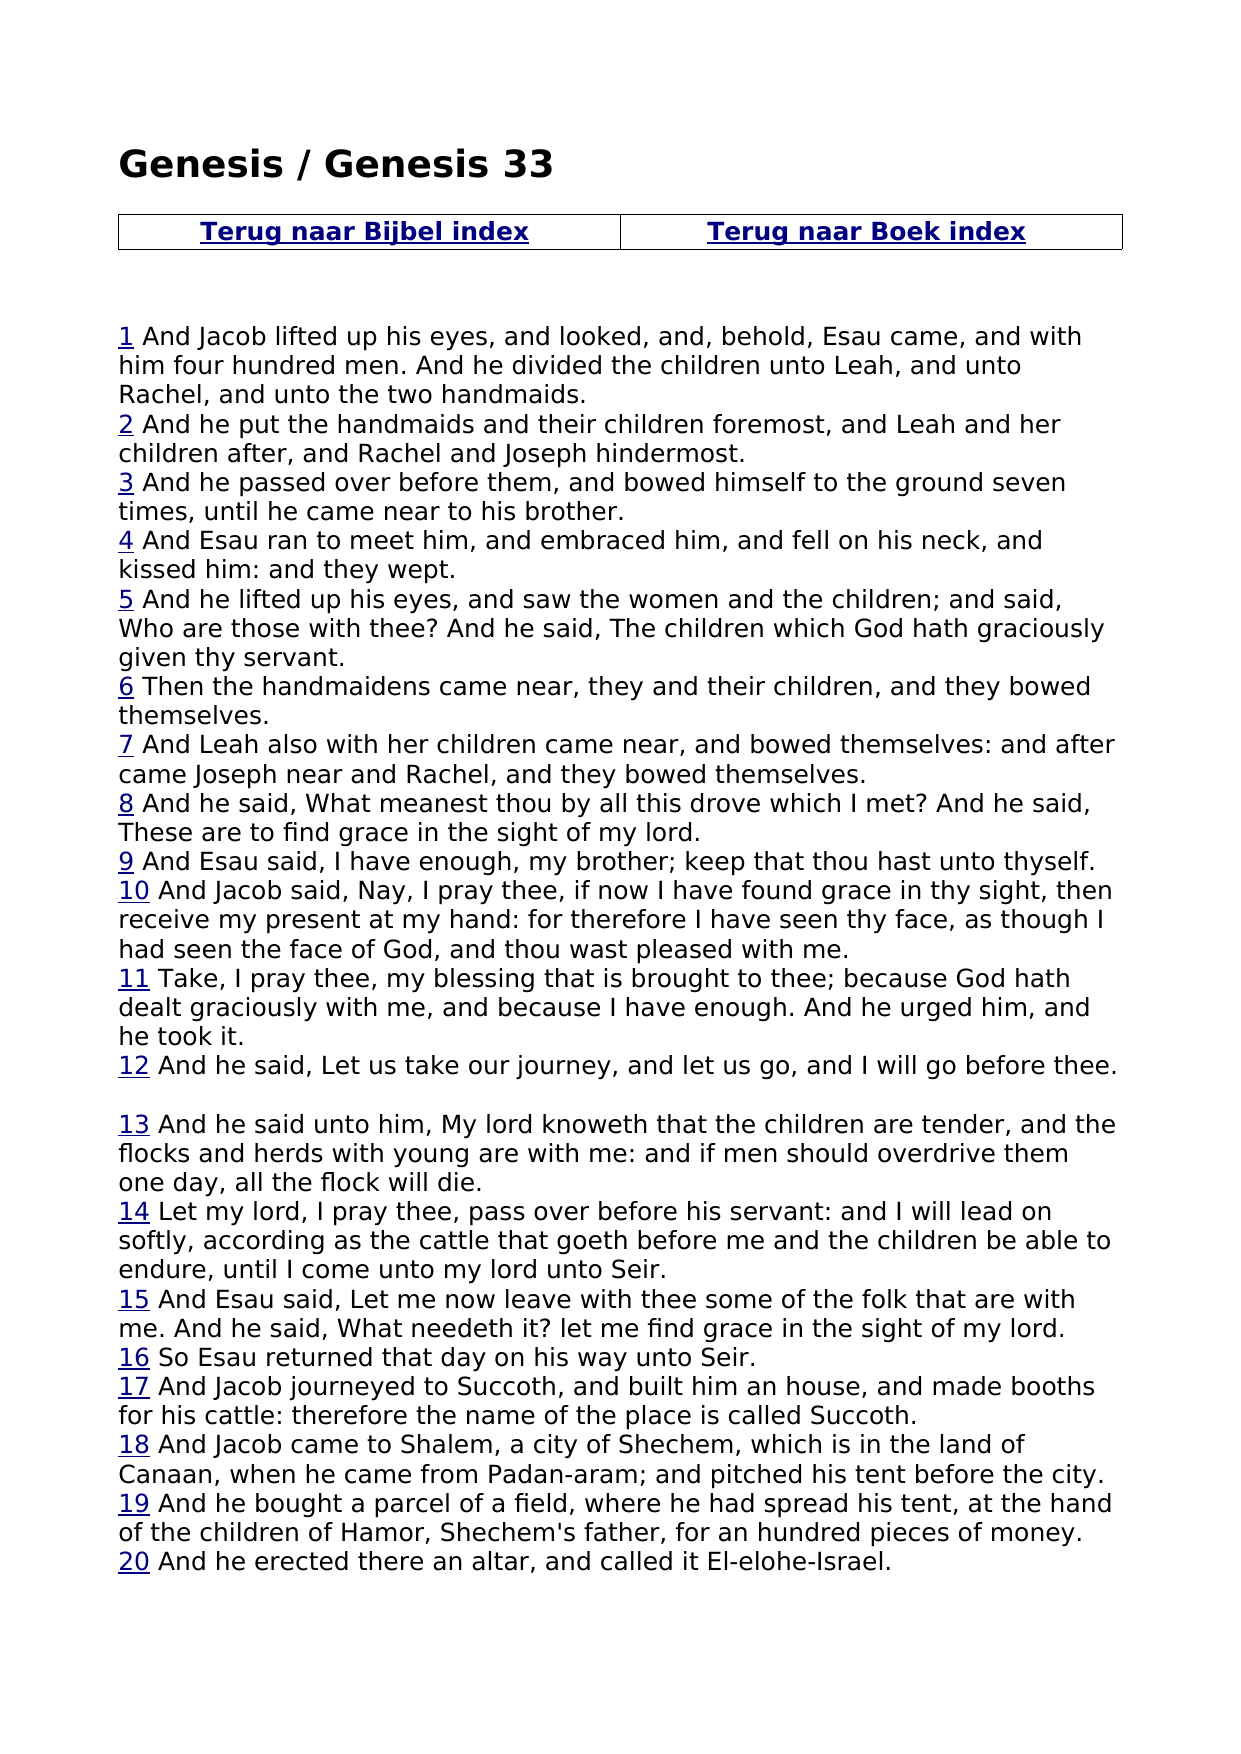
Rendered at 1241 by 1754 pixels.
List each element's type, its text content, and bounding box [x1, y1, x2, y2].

table_header Terug naar Bijbel index [119, 215, 620, 249]
text 1 And Jacob lifted up his eyes, and looked, and, behold, Esau came, and with him four hundred men. And he divided the children unto Leah, and unto Rachel, and unto the two handmaids. 2 And he put the handmaids and their children foremost, and Leah and her children after, and Rachel and Joseph hindermost. 3 And he passed over before them, and bowed himself to the ground seven times, until he came near to his brother. 4 And Esau ran to meet him, and embraced him, and fell on his neck, and kissed him: and they wept. 5 And he lifted up his eyes, and saw the women and the children; and said, Who are those with thee? And he said, The children which God hath graciously given thy servant. 6 Then the handmaidens came near, they and their children, and they bowed themselves. 7 And Leah also with her children came near, and bowed themselves: and after came Joseph near and Rachel, and they bowed themselves. 8 And he said, What meanest thou by all this drove which I met? And he said, These are to find grace in the sight of my lord. 9 And Esau said, I have enough, my brother; keep that thou hast unto thyself. 10 And Jacob said, Nay, I pray thee, if now I have found grace in thy sight, then receive my present at my hand: for therefore I have seen thy face, as though I had seen the face of God, and thou wast pleased with me. 11 Take, I pray thee, my blessing that is brought to thee; because God hath dealt graciously with me, and because I have enough. And he urged him, and he took it. 12 And he said, Let us take our journey, and let us go, and I will go before thee. 13 And he said unto him, My lord knoweth that the children are tender, and the flocks and herds with young are with me: and if men should overdrive them one day, all the flock will die. 14 Let my lord, I pray thee, pass over before his servant: and I will lead on softly, according as the cattle that goeth before me and the children be able to endure, until I come unto my lord unto Seir. 15 And Esau said, Let me now leave with thee some of the folk that are with me. And he said, What needeth it? let me find grace in the sight of my lord. 16 So Esau returned that day on his way unto Seir. 17 And Jacob journeyed to Succoth, and built him an house, and made booths for his cattle: therefore the name of the place is called Succoth. 18 And Jacob came to Shalem, a city of Shechem, which is in the land of Canaan, when he came from Padan-aram; and pitched his tent before the city. 19 And he bought a parcel of a field, where he had spread his tent, at the hand of the children of Hamor, Shechem's father, for an hundred pieces of money. 20 And he erected there an altar, and called it El-elohe-Israel. [118, 264, 1122, 1577]
table_header Terug naar Boek index [621, 215, 1122, 249]
subtitle Genesis / Genesis 33 [118, 143, 1122, 187]
